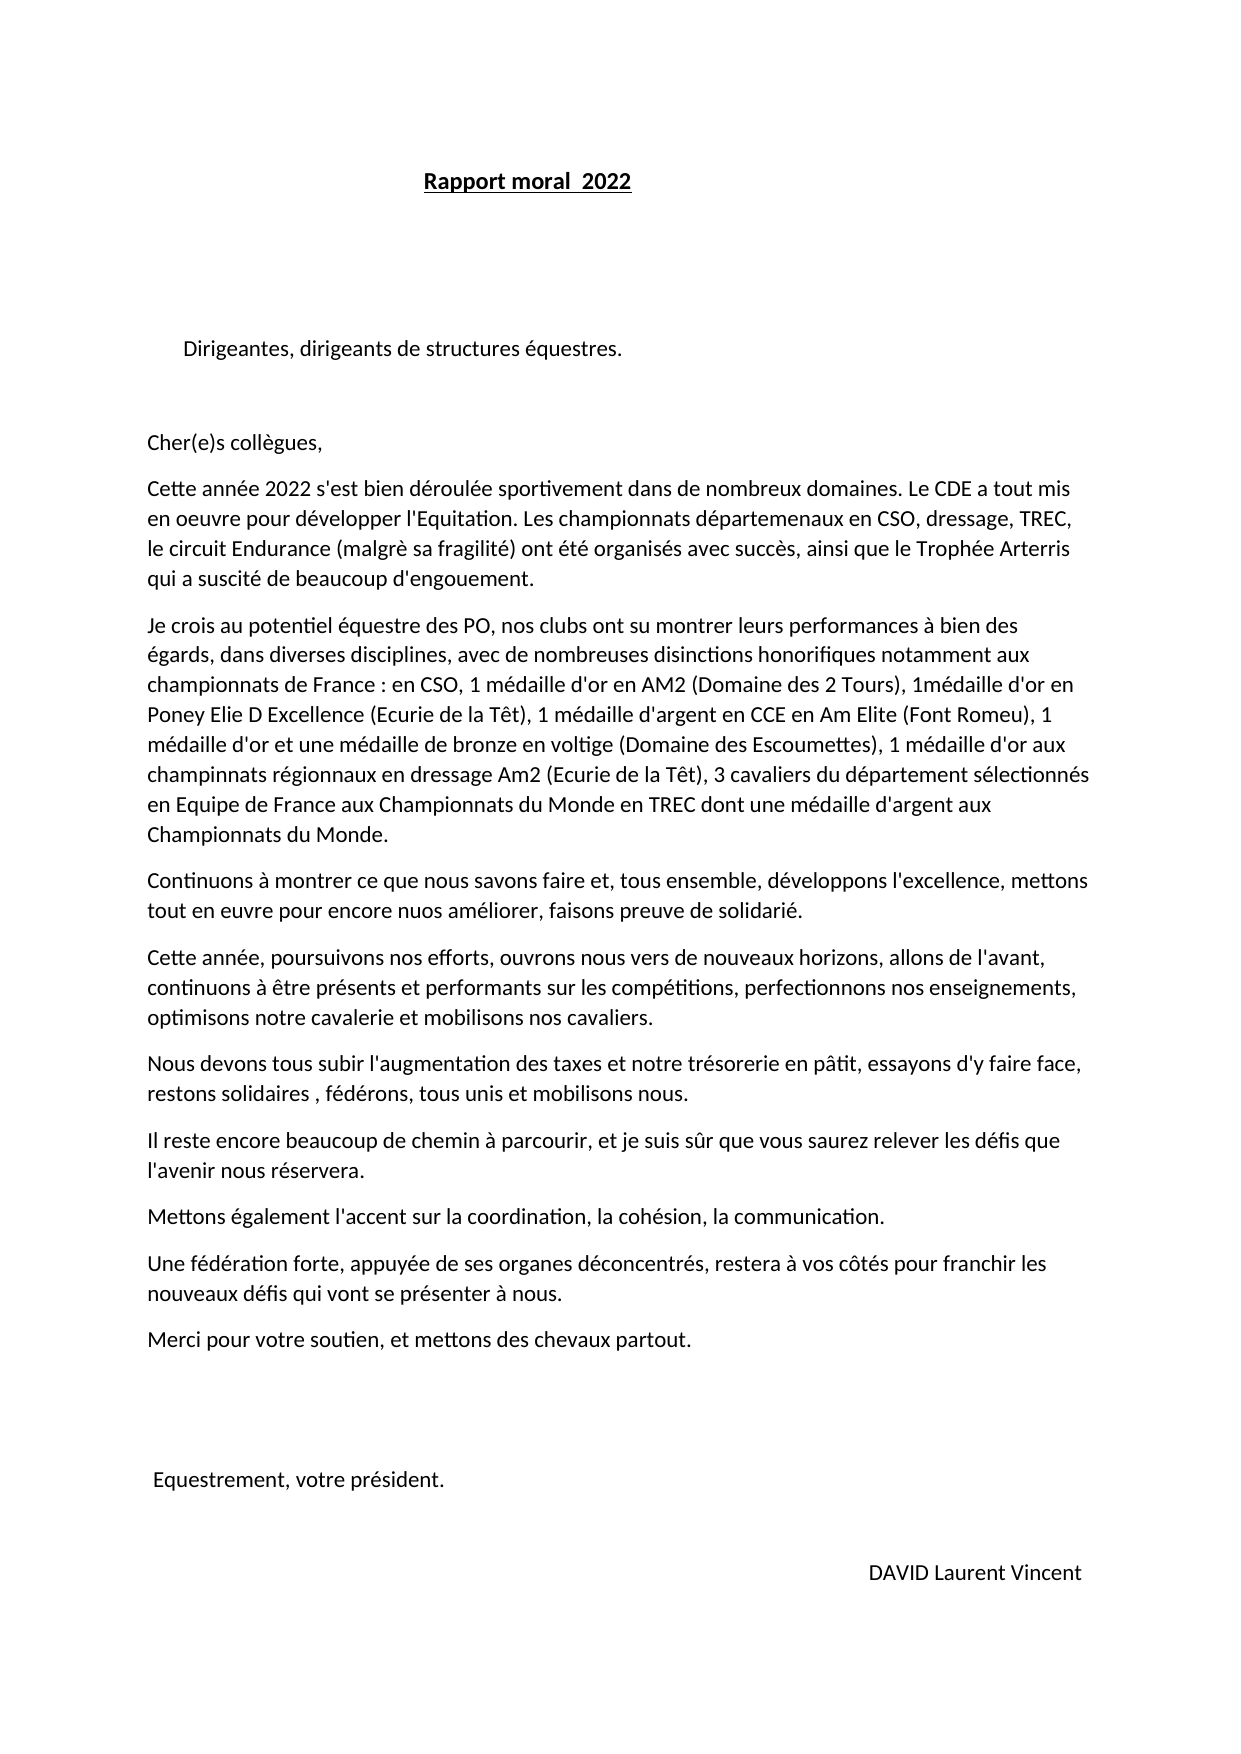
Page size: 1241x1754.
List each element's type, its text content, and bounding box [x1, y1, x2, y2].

text Cette année 2022 s'est bien déroulée sportivement dans de nombreux domaines. Le CDE a tout mis en oeuvre pour développer l'Equitation. Les championnats départemenaux en CSO, dressage, TREC, le circuit Endurance (malgrè sa fragilité) ont été organisés avec succès, ainsi que le Trophée Arterris qui a suscité de beaucoup d'engouement. [147, 474, 1092, 592]
text Je crois au potentiel équestre des PO, nos clubs ont su montrer leurs performances à bien des égards, dans diverses disciplines, avec de nombreuses disinctions honorifiques notamment aux championnats de France : en CSO, 1 médaille d'or en AM2 (Domaine des 2 Tours), 1médaille d'or en Poney Elie D Excellence (Ecurie de la Têt), 1 médaille d'argent en CCE en Am Elite (Font Romeu), 1 médaille d'or et une médaille de bronze en voltige (Domaine des Escoumettes), 1 médaille d'or aux champinnats régionnaux en dressage Am2 (Ecurie de la Têt), 3 cavaliers du département sélectionnés en Equipe de France aux Championnats du Monde en TREC dont une médaille d'argent aux Championnats du Monde. [147, 611, 1092, 848]
text Cette année, poursuivons nos efforts, ouvrons nous vers de nouveaux horizons, allons de l'avant, continuons à être présents et performants sur les compétitions, perfectionnons nos enseignements, optimisons notre cavalerie et mobilisons nos cavaliers. [147, 943, 1092, 1031]
text Il reste encore beaucoup de chemin à parcourir, et je suis sûr que vous saurez relever les défis que l'avenir nous réservera. [147, 1126, 1092, 1184]
text Une fédération forte, appuyée de ses organes déconcentrés, restera à vos côtés pour franchir les nouveaux défis qui vont se présenter à nous. [147, 1249, 1092, 1307]
text Mettons également l'accent sur la coordination, la cohésion, la communication. [147, 1202, 1092, 1230]
text Merci pour votre soutien, et mettons des chevaux partout. [147, 1325, 1092, 1353]
text Equestrement, votre président. [148, 1465, 1092, 1493]
text DAVID Laurent Vincent [148, 1558, 1092, 1586]
text Continuons à montrer ce que nous savons faire et, tous ensemble, développons l'excellence, mettons tout en euvre pour encore nuos améliorer, faisons preuve de solidarié. [147, 867, 1092, 924]
text Cher(e)s collègues, [147, 428, 1092, 456]
text Dirigeantes, dirigeants de structures équestres. [147, 334, 1092, 363]
text Nous devons tous subir l'augmentation des taxes et notre trésorerie en pâtit, essayons d'y faire face, restons solidaires , fédérons, tous unis et mobilisons nous. [147, 1049, 1092, 1107]
text Rapport moral 2022 [148, 150, 1092, 196]
